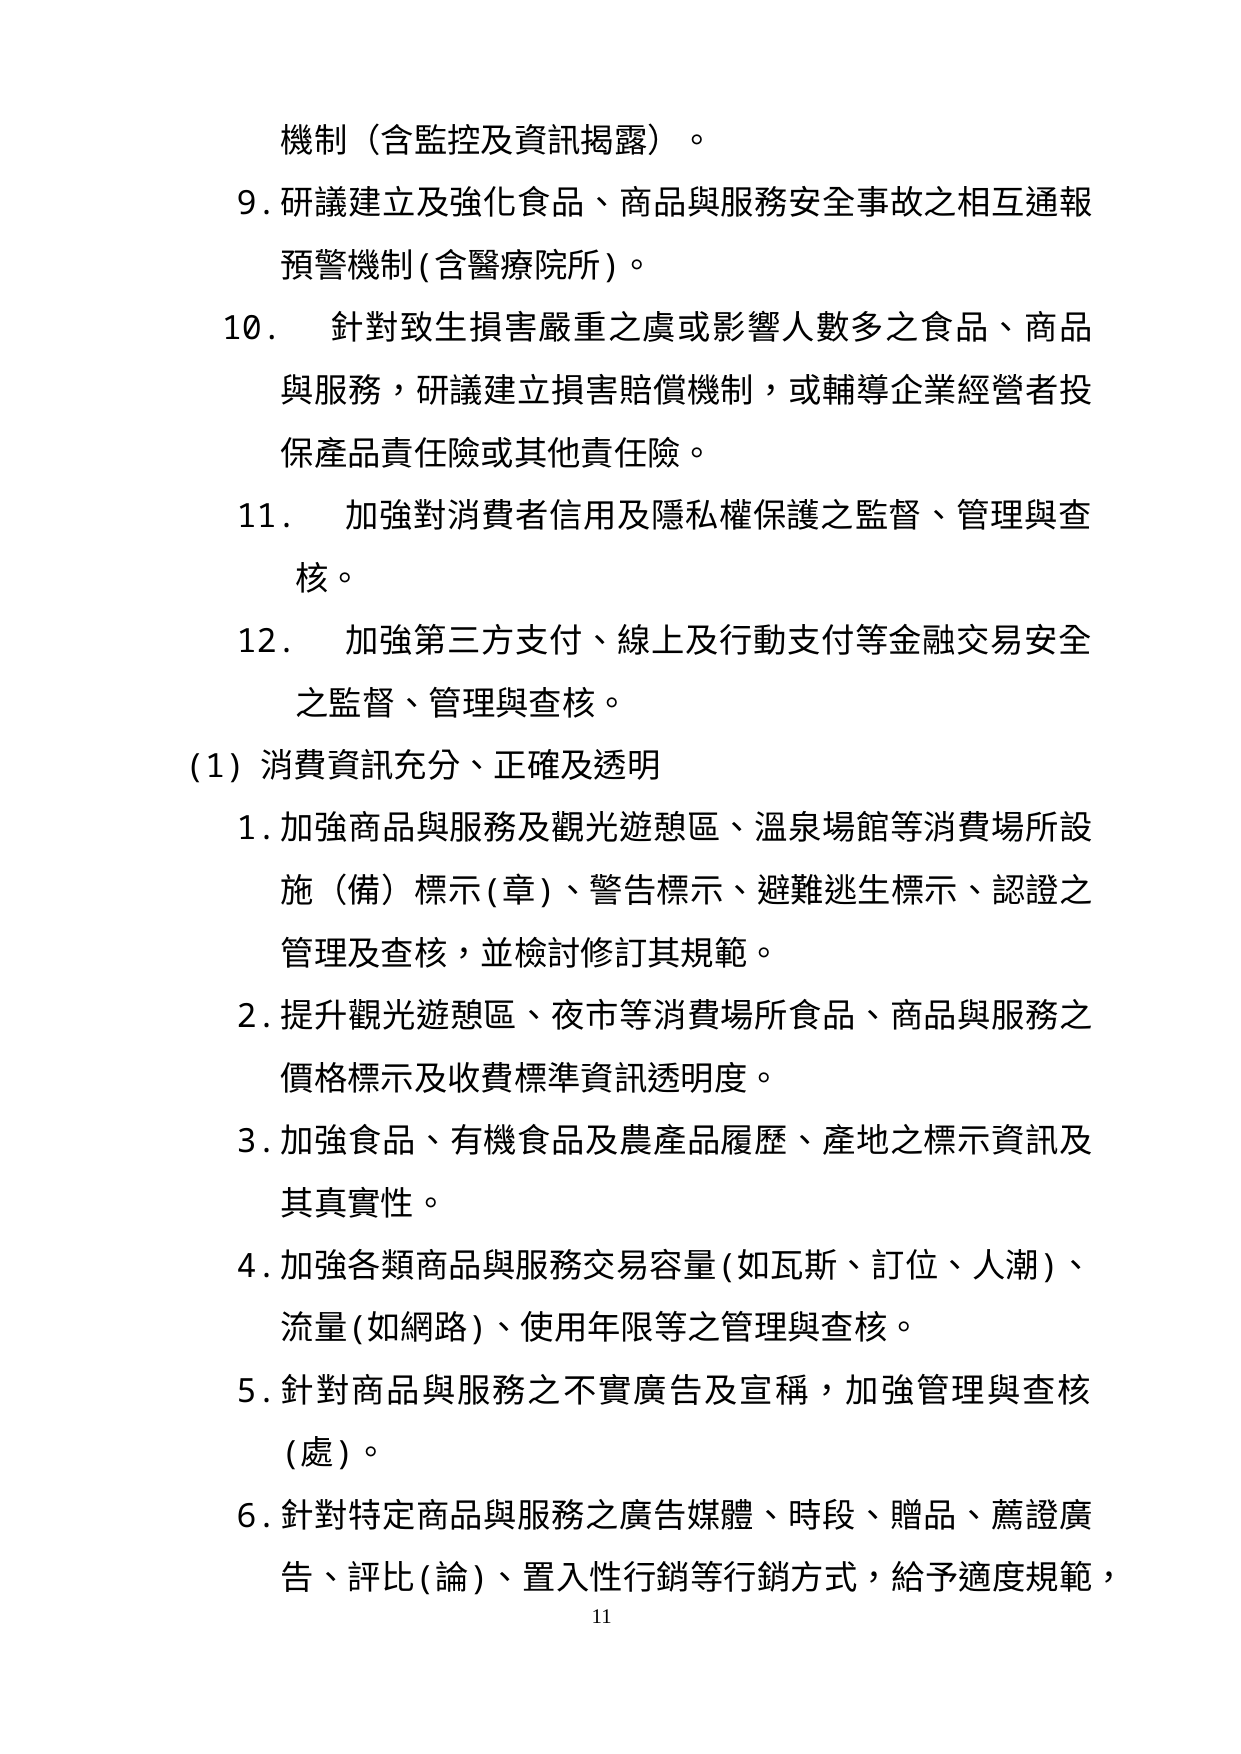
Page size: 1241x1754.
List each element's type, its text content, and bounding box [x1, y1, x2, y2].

list 加強商品與服務及觀光遊憩區、溫泉場館等消費場所設施（備）標示(章)、警告標示、避難逃生標示、認證之管理及查核，並檢討修訂其規範。 [236, 784, 1092, 971]
list 提升觀光遊憩區、夜市等消費場所食品、商品與服務之價格標示及收費標準資訊透明度。 [236, 971, 1092, 1096]
list 針對致生損害嚴重之虞或影響人數多之食品、商品與服務，研議建立損害賠償機制，或輔導企業經營者投保產品責任險或其他責任險。 [222, 284, 1092, 471]
list 針對特定商品與服務之廣告媒體、時段、贈品、薦證廣告、評比(論)、置入性行銷等行銷方式，給予適度規範，並加強管理、輔導與查核(處)。 [236, 1471, 1092, 1596]
list 加強各類商品與服務交易容量(如瓦斯、訂位、人潮)、流量(如網路)、使用年限等之管理與查核。 [236, 1221, 1092, 1346]
list 研議建立及強化食品、商品與服務安全事故之相互通報預警機制(含醫療院所)。 [236, 159, 1092, 284]
list 針對商品與服務之不實廣告及宣稱，加強管理與查核(處)。 [236, 1346, 1092, 1471]
list 加強食品、有機食品及農產品履歷、產地之標示資訊及其真實性。 [236, 1096, 1092, 1221]
list 加強第三方支付、線上及行動支付等金融交易安全之監督、管理與查核。 [236, 596, 1092, 721]
list 加強對消費者信用及隱私權保護之監督、管理與查核。 [236, 471, 1092, 596]
list 機制（含監控及資訊揭露）。 [236, 96, 1092, 159]
list 消費資訊充分、正確及透明 [185, 721, 1092, 784]
